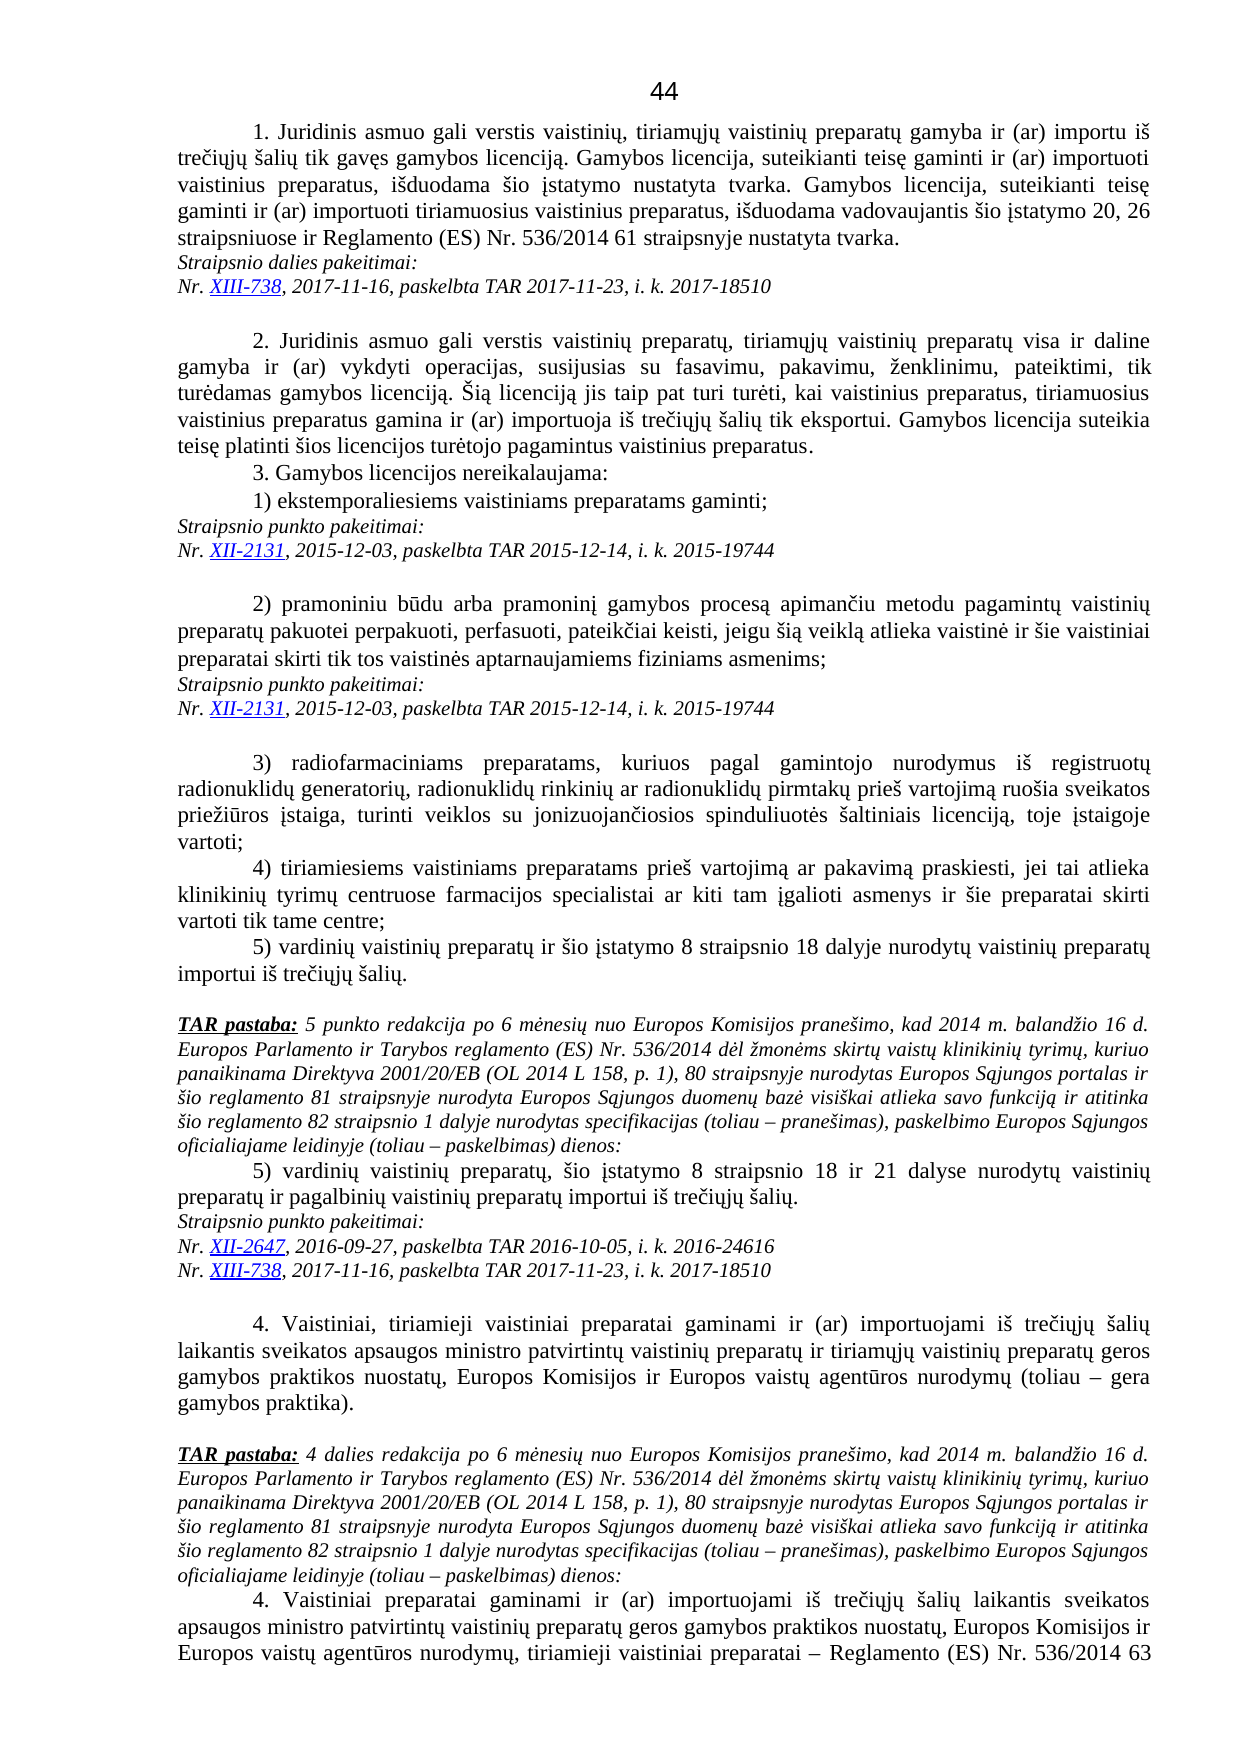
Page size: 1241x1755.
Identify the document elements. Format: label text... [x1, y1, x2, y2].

text 4. Vaistiniai, tiriamieji vaistiniai preparatai gaminami ir (ar) importuojami iš trečiųjų šalių laikantis sveikatos apsaugos ministro patvirtintų vaistinių preparatų ir tiriamųjų vaistinių preparatų geros gamybos praktikos nuostatų, Europos Komisijos ir Europos vaistų agentūros nurodymų (toliau – gera gamybos praktika). [177, 1310, 1152, 1416]
text Straipsnio dalies pakeitimai: [177, 250, 1152, 274]
text TAR pastaba: 4 dalies redakcija po 6 mėnesių nuo Europos Komisijos pranešimo, kad 2014 m. balandžio 16 d. Europos Parlamento ir Tarybos reglamento (ES) Nr. 536/2014 dėl žmonėms skirtų vaistų klinikinių tyrimų, kuriuo panaikinama Direktyva 2001/20/EB (OL 2014 L 158, p. 1), 80 straipsnyje nurodytas Europos Sąjungos portalas ir šio reglamento 81 straipsnyje nurodyta Europos Sąjungos duomenų bazė visiškai atlieka savo funkciją ir atitinka šio reglamento 82 straipsnio 1 dalyje nurodytas specifikacijas (toliau – pranešimas), paskelbimo Europos Sąjungos oficialiajame leidinyje (toliau – paskelbimas) dienos: [177, 1442, 1152, 1587]
text Nr. XII-2647, 2016-09-27, paskelbta TAR 2016-10-05, i. k. 2016-24616 [177, 1233, 1152, 1258]
text TAR pastaba: 5 punkto redakcija po 6 mėnesių nuo Europos Komisijos pranešimo, kad 2014 m. balandžio 16 d. Europos Parlamento ir Tarybos reglamento (ES) Nr. 536/2014 dėl žmonėms skirtų vaistų klinikinių tyrimų, kuriuo panaikinama Direktyva 2001/20/EB (OL 2014 L 158, p. 1), 80 straipsnyje nurodytas Europos Sąjungos portalas ir šio reglamento 81 straipsnyje nurodyta Europos Sąjungos duomenų bazė visiškai atlieka savo funkciją ir atitinka šio reglamento 82 straipsnio 1 dalyje nurodytas specifikacijas (toliau – pranešimas), paskelbimo Europos Sąjungos oficialiajame leidinyje (toliau – paskelbimas) dienos: [177, 1012, 1152, 1157]
text Nr. XII-2131, 2015-12-03, paskelbta TAR 2015-12-14, i. k. 2015-19744 [177, 696, 1152, 720]
text Straipsnio punkto pakeitimai: [177, 1209, 1152, 1233]
text Nr. XIII-738, 2017-11-16, paskelbta TAR 2017-11-23, i. k. 2017-18510 [177, 274, 1152, 298]
text 1. Juridinis asmuo gali verstis vaistinių, tiriamųjų vaistinių preparatų gamyba ir (ar) importu iš trečiųjų šalių tik gavęs gamybos licenciją. Gamybos licencija, suteikianti teisę gaminti ir (ar) importuoti vaistinius preparatus, išduodama šio įstatymo nustatyta tvarka. Gamybos licencija, suteikianti teisę gaminti ir (ar) importuoti tiriamuosius vaistinius preparatus, išduodama vadovaujantis šio įstatymo 20, 26 straipsniuose ir Reglamento (ES) Nr. 536/2014 61 straipsnyje nustatyta tvarka. [177, 118, 1152, 250]
text Straipsnio punkto pakeitimai: [177, 514, 1152, 538]
text Straipsnio punkto pakeitimai: [177, 672, 1152, 696]
text 5) vardinių vaistinių preparatų ir šio įstatymo 8 straipsnio 18 dalyje nurodytų vaistinių preparatų importui iš trečiųjų šalių. [177, 933, 1152, 986]
text Nr. XIII-738, 2017-11-16, paskelbta TAR 2017-11-23, i. k. 2017-18510 [177, 1258, 1152, 1282]
text Nr. XII-2131, 2015-12-03, paskelbta TAR 2015-12-14, i. k. 2015-19744 [177, 538, 1152, 562]
text 2. Juridinis asmuo gali verstis vaistinių preparatų, tiriamųjų vaistinių preparatų visa ir daline gamyba ir (ar) vykdyti operacijas, susijusias su fasavimu, pakavimu, ženklinimu, pateiktimi, tik turėdamas gamybos licenciją. Šią licenciją jis taip pat turi turėti, kai vaistinius preparatus, tiriamuosius vaistinius preparatus gamina ir (ar) importuoja iš trečiųjų šalių tik eksportui. Gamybos licencija suteikia teisę platinti šios licencijos turėtojo pagamintus vaistinius preparatus. [177, 327, 1152, 458]
text 3. Gamybos licencijos nereikalaujama: [177, 458, 1152, 485]
text 5) vardinių vaistinių preparatų, šio įstatymo 8 straipsnio 18 ir 21 dalyse nurodytų vaistinių preparatų ir pagalbinių vaistinių preparatų importui iš trečiųjų šalių. [177, 1157, 1152, 1209]
text 4. Vaistiniai preparatai gaminami ir (ar) importuojami iš trečiųjų šalių laikantis sveikatos apsaugos ministro patvirtintų vaistinių preparatų geros gamybos praktikos nuostatų, Europos Komisijos ir Europos vaistų agentūros nurodymų, tiriamieji vaistiniai preparatai – Reglamento (ES) Nr. 536/2014 63 [177, 1587, 1152, 1666]
text 3) radiofarmaciniams preparatams, kuriuos pagal gamintojo nurodymus iš registruotų radionuklidų generatorių, radionuklidų rinkinių ar radionuklidų pirmtakų prieš vartojimą ruošia sveikatos priežiūros įstaiga, turinti veiklos su jonizuojančiosios spinduliuotės šaltiniais licenciją, toje įstaigoje vartoti; [177, 749, 1152, 854]
text 2) pramoniniu būdu arba pramoninį gamybos procesą apimančiu metodu pagamintų vaistinių preparatų pakuotei perpakuoti, perfasuoti, pateikčiai keisti, jeigu šią veiklą atlieka vaistinė ir šie vaistiniai preparatai skirti tik tos vaistinės aptarnaujamiems fiziniams asmenims; [177, 591, 1152, 672]
text 1) ekstemporaliesiems vaistiniams preparatams gaminti; [177, 485, 1152, 514]
text 4) tiriamiesiems vaistiniams preparatams prieš vartojimą ar pakavimą praskiesti, jei tai atlieka klinikinių tyrimų centruose farmacijos specialistai ar kiti tam įgalioti asmenys ir šie preparatai skirti vartoti tik tame centre; [177, 854, 1152, 933]
